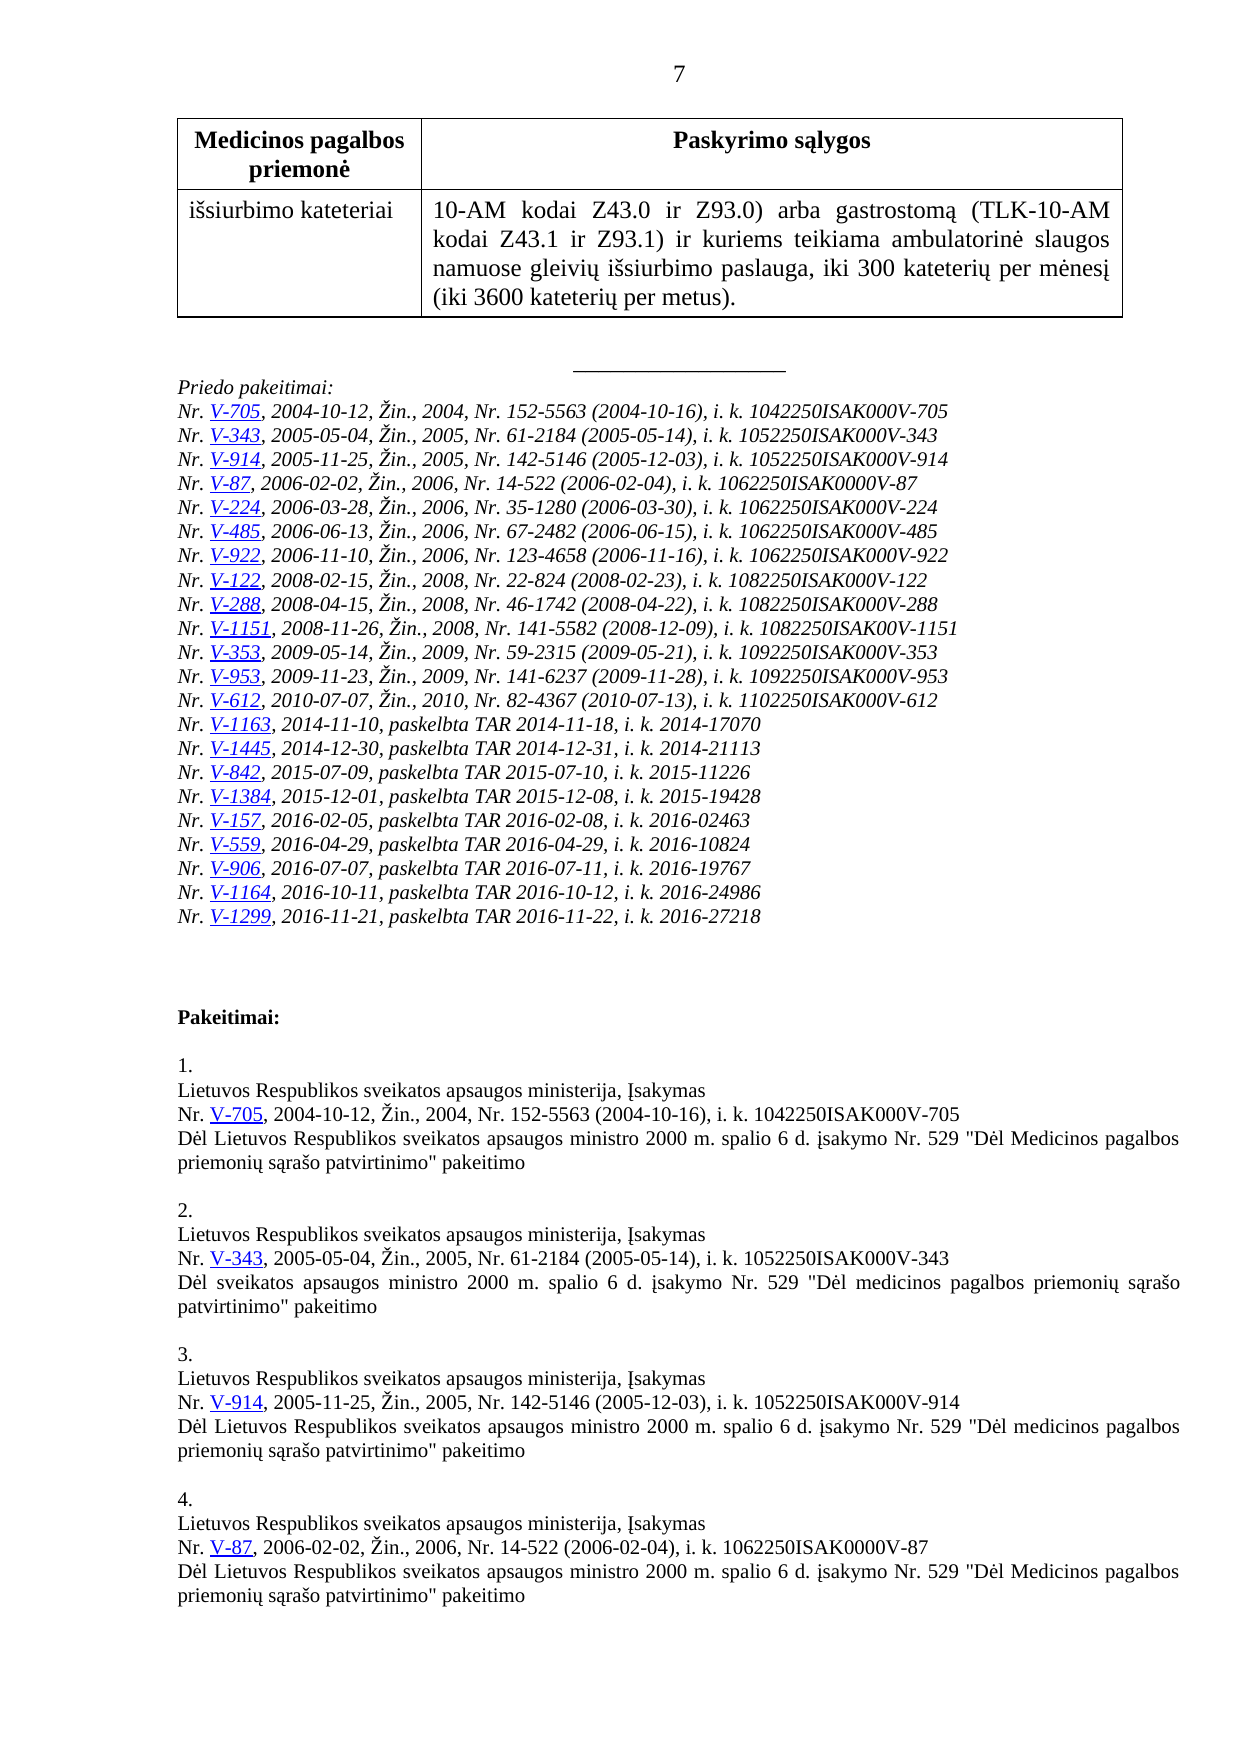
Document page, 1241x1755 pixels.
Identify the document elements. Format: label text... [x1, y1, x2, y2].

text Nr. V-953, 2009-11-23, Žin., 2009, Nr. 141-6237 (2009-11-28), i. k. 1092250ISAK000V-953 [177, 664, 1181, 688]
text Nr. V-705, 2004-10-12, Žin., 2004, Nr. 152-5563 (2004-10-16), i. k. 1042250ISAK000V-705 [177, 1102, 1181, 1126]
text Nr. V-157, 2016-02-05, paskelbta TAR 2016-02-08, i. k. 2016-02463 [177, 808, 1181, 832]
text Lietuvos Respublikos sveikatos apsaugos ministerija, Įsakymas [177, 1511, 1181, 1535]
text 4. [177, 1487, 1181, 1511]
text Nr. V-1164, 2016-10-11, paskelbta TAR 2016-10-12, i. k. 2016-24986 [177, 880, 1181, 904]
text Lietuvos Respublikos sveikatos apsaugos ministerija, Įsakymas [177, 1222, 1181, 1246]
text Priedo pakeitimai: [177, 375, 1181, 399]
text Nr. V-1299, 2016-11-21, paskelbta TAR 2016-11-22, i. k. 2016-27218 [177, 904, 1181, 928]
text Pakeitimai: [177, 1005, 1181, 1029]
text Nr. V-1384, 2015-12-01, paskelbta TAR 2015-12-08, i. k. 2015-19428 [177, 784, 1181, 808]
text Dėl Lietuvos Respublikos sveikatos apsaugos ministro 2000 m. spalio 6 d. įsakymo Nr. 529 "Dėl Medicinos pagalbos priemonių sąrašo patvirtinimo" pakeitimo [177, 1559, 1181, 1607]
text Nr. V-87, 2006-02-02, Žin., 2006, Nr. 14-522 (2006-02-04), i. k. 1062250ISAK0000V-87 [177, 471, 1181, 495]
text 1. [177, 1053, 1181, 1077]
text _________________ [177, 346, 1181, 375]
text Nr. V-343, 2005-05-04, Žin., 2005, Nr. 61-2184 (2005-05-14), i. k. 1052250ISAK000V-343 [177, 423, 1181, 447]
text Lietuvos Respublikos sveikatos apsaugos ministerija, Įsakymas [177, 1366, 1181, 1390]
table_header Medicinos pagalbos priemonė [178, 119, 421, 188]
text Dėl Lietuvos Respublikos sveikatos apsaugos ministro 2000 m. spalio 6 d. įsakymo Nr. 529 "Dėl Medicinos pagalbos priemonių sąrašo patvirtinimo" pakeitimo [177, 1126, 1181, 1174]
text 3. [177, 1342, 1181, 1366]
text Nr. V-353, 2009-05-14, Žin., 2009, Nr. 59-2315 (2009-05-21), i. k. 1092250ISAK000V-353 [177, 640, 1181, 664]
text Nr. V-922, 2006-11-10, Žin., 2006, Nr. 123-4658 (2006-11-16), i. k. 1062250ISAK000V-922 [177, 543, 1181, 567]
text Nr. V-705, 2004-10-12, Žin., 2004, Nr. 152-5563 (2004-10-16), i. k. 1042250ISAK000V-705 [177, 399, 1181, 423]
text Nr. V-612, 2010-07-07, Žin., 2010, Nr. 82-4367 (2010-07-13), i. k. 1102250ISAK000V-612 [177, 688, 1181, 712]
text Nr. V-1445, 2014-12-30, paskelbta TAR 2014-12-31, i. k. 2014-21113 [177, 736, 1181, 760]
table_header Paskyrimo sąlygos [422, 119, 1122, 188]
table_cell 10-AM kodai Z43.0 ir Z93.0) arba gastrostomą (TLK-10-AM kodai Z43.1 ir Z93.1) ir kuriems teikiama ambulatorinė slaugos namuose gleivių išsiurbimo paslauga, iki 300 kateterių per mėnesį (iki 3600 kateterių per metus). [422, 190, 1122, 316]
text Nr. V-559, 2016-04-29, paskelbta TAR 2016-04-29, i. k. 2016-10824 [177, 832, 1181, 856]
text Nr. V-87, 2006-02-02, Žin., 2006, Nr. 14-522 (2006-02-04), i. k. 1062250ISAK0000V-87 [177, 1535, 1181, 1559]
text Nr. V-288, 2008-04-15, Žin., 2008, Nr. 46-1742 (2008-04-22), i. k. 1082250ISAK000V-288 [177, 592, 1181, 616]
text Dėl sveikatos apsaugos ministro 2000 m. spalio 6 d. įsakymo Nr. 529 "Dėl medicinos pagalbos priemonių sąrašo patvirtinimo" pakeitimo [177, 1270, 1181, 1318]
text Nr. V-914, 2005-11-25, Žin., 2005, Nr. 142-5146 (2005-12-03), i. k. 1052250ISAK000V-914 [177, 1390, 1181, 1414]
table_cell išsiurbimo kateteriai [178, 190, 421, 316]
text Nr. V-914, 2005-11-25, Žin., 2005, Nr. 142-5146 (2005-12-03), i. k. 1052250ISAK000V-914 [177, 447, 1181, 471]
text Nr. V-842, 2015-07-09, paskelbta TAR 2015-07-10, i. k. 2015-11226 [177, 760, 1181, 784]
text Nr. V-485, 2006-06-13, Žin., 2006, Nr. 67-2482 (2006-06-15), i. k. 1062250ISAK000V-485 [177, 519, 1181, 543]
text Nr. V-906, 2016-07-07, paskelbta TAR 2016-07-11, i. k. 2016-19767 [177, 856, 1181, 880]
text Dėl Lietuvos Respublikos sveikatos apsaugos ministro 2000 m. spalio 6 d. įsakymo Nr. 529 "Dėl medicinos pagalbos priemonių sąrašo patvirtinimo" pakeitimo [177, 1414, 1181, 1462]
text Nr. V-1151, 2008-11-26, Žin., 2008, Nr. 141-5582 (2008-12-09), i. k. 1082250ISAK00V-1151 [177, 616, 1181, 640]
text Nr. V-343, 2005-05-04, Žin., 2005, Nr. 61-2184 (2005-05-14), i. k. 1052250ISAK000V-343 [177, 1246, 1181, 1270]
text Nr. V-224, 2006-03-28, Žin., 2006, Nr. 35-1280 (2006-03-30), i. k. 1062250ISAK000V-224 [177, 495, 1181, 519]
text Lietuvos Respublikos sveikatos apsaugos ministerija, Įsakymas [177, 1077, 1181, 1102]
text 2. [177, 1198, 1181, 1222]
text Nr. V-122, 2008-02-15, Žin., 2008, Nr. 22-824 (2008-02-23), i. k. 1082250ISAK000V-122 [177, 567, 1181, 592]
text Nr. V-1163, 2014-11-10, paskelbta TAR 2014-11-18, i. k. 2014-17070 [177, 712, 1181, 736]
